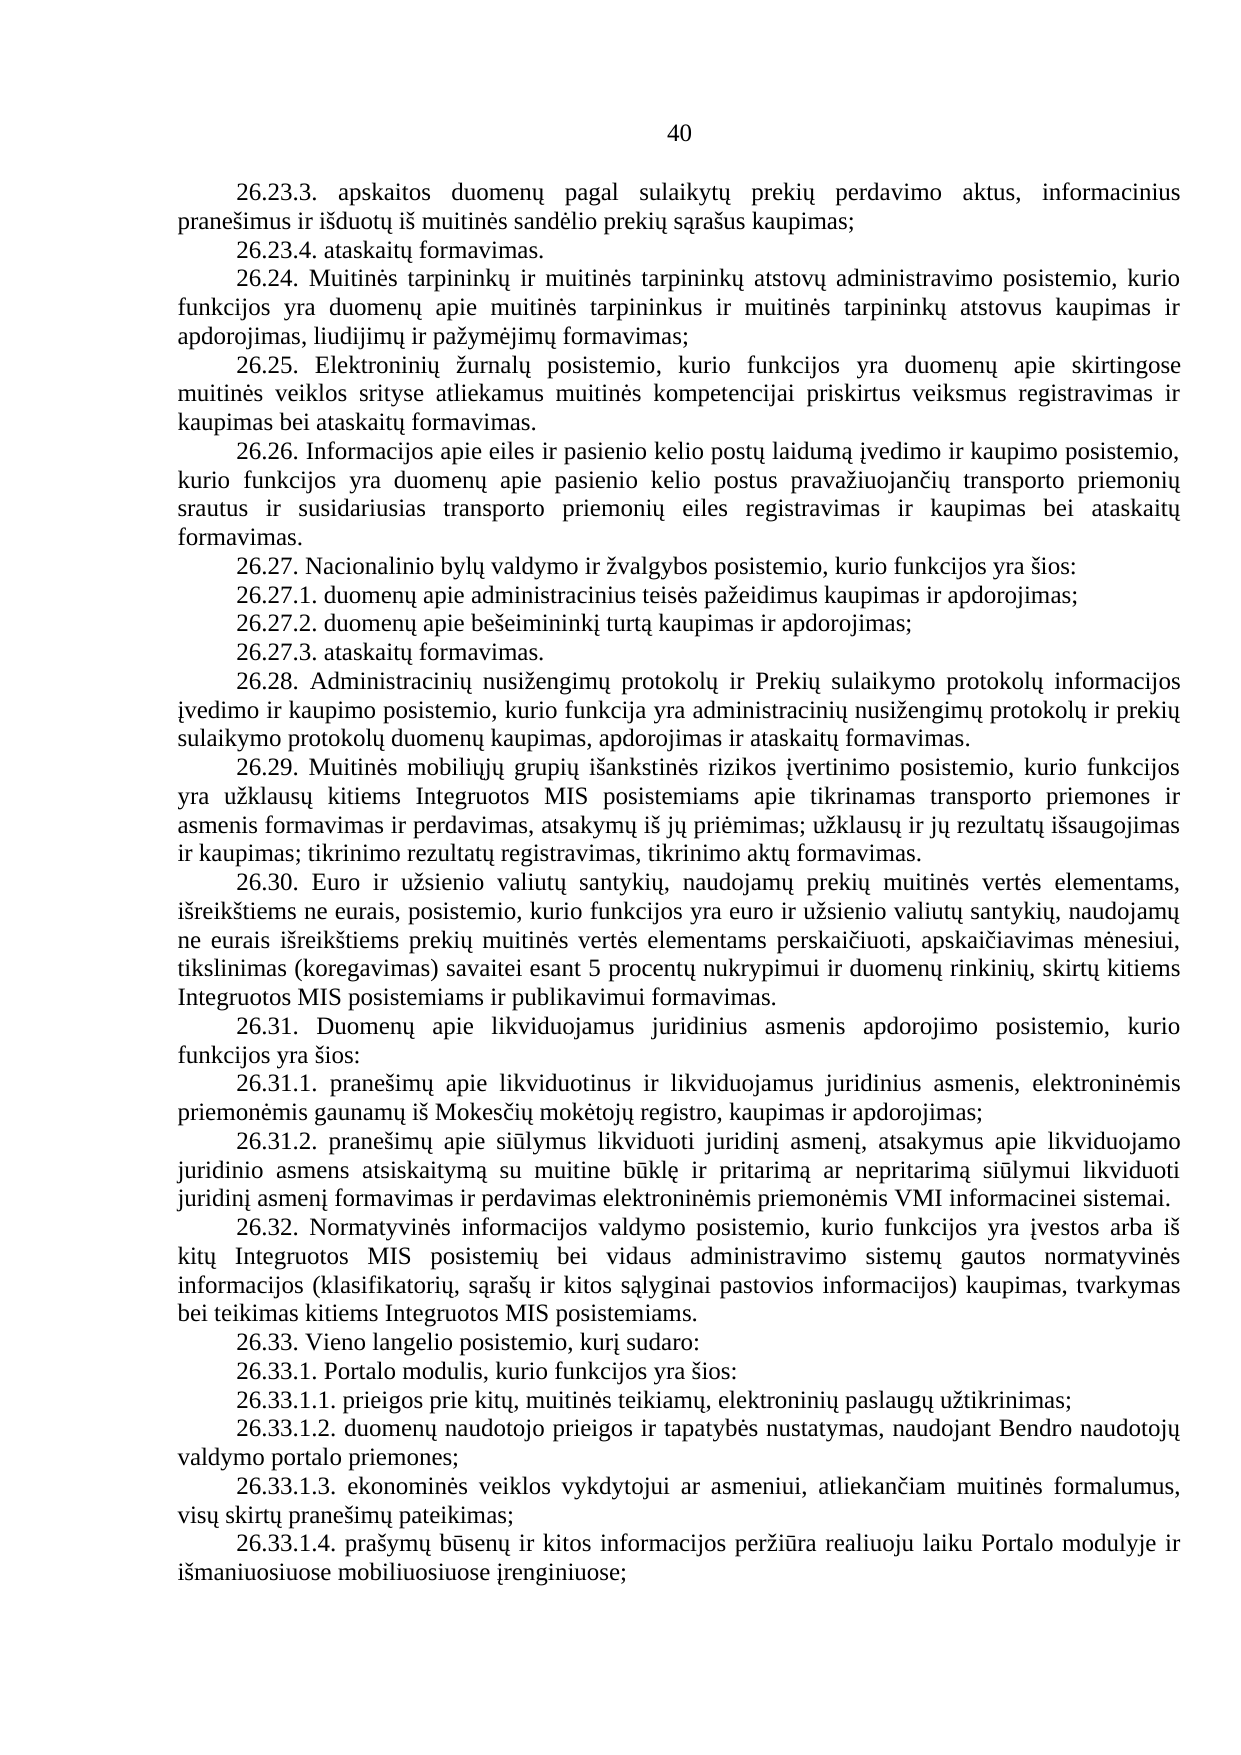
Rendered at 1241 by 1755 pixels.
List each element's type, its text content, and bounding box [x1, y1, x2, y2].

text 26.32. Normatyvinės informacijos valdymo posistemio, kurio funkcijos yra įvestos arba iš kitų Integruotos MIS posistemių bei vidaus administravimo sistemų gautos normatyvinės informacijos (klasifikatorių, sąrašų ir kitos sąlyginai pastovios informacijos) kaupimas, tvarkymas bei teikimas kitiems Integruotos MIS posistemiams. [177, 1212, 1181, 1327]
text 26.31.2. pranešimų apie siūlymus likviduoti juridinį asmenį, atsakymus apie likviduojamo juridinio asmens atsiskaitymą su muitine būklę ir pritarimą ar nepritarimą siūlymui likviduoti juridinį asmenį formavimas ir perdavimas elektroninėmis priemonėmis VMI informacinei sistemai. [177, 1126, 1181, 1212]
text 26.33.1. Portalo modulis, kurio funkcijos yra šios: [177, 1356, 1181, 1385]
text 26.33.1.3. ekonominės veiklos vykdytojui ar asmeniui, atliekančiam muitinės formalumus, visų skirtų pranešimų pateikimas; [177, 1471, 1181, 1528]
text 26.27.1. duomenų apie administracinius teisės pažeidimus kaupimas ir apdorojimas; [177, 580, 1181, 608]
text 26.27.2. duomenų apie bešeimininkį turtą kaupimas ir apdorojimas; [177, 608, 1181, 637]
text 26.33.1.2. duomenų naudotojo prieigos ir tapatybės nustatymas, naudojant Bendro naudotojų valdymo portalo priemones; [177, 1413, 1181, 1471]
text 26.24. Muitinės tarpininkų ir muitinės tarpininkų atstovų administravimo posistemio, kurio funkcijos yra duomenų apie muitinės tarpininkus ir muitinės tarpininkų atstovus kaupimas ir apdorojimas, liudijimų ir pažymėjimų formavimas; [177, 263, 1181, 350]
text 26.28. Administracinių nusižengimų protokolų ir Prekių sulaikymo protokolų informacijos įvedimo ir kaupimo posistemio, kurio funkcija yra administracinių nusižengimų protokolų ir prekių sulaikymo protokolų duomenų kaupimas, apdorojimas ir ataskaitų formavimas. [177, 666, 1181, 752]
text 26.31.1. pranešimų apie likviduotinus ir likviduojamus juridinius asmenis, elektroninėmis priemonėmis gaunamų iš Mokesčių mokėtojų registro, kaupimas ir apdorojimas; [177, 1068, 1181, 1126]
text 26.23.4. ataskaitų formavimas. [177, 235, 1181, 263]
text 26.29. Muitinės mobiliųjų grupių išankstinės rizikos įvertinimo posistemio, kurio funkcijos yra užklausų kitiems Integruotos MIS posistemiams apie tikrinamas transporto priemones ir asmenis formavimas ir perdavimas, atsakymų iš jų priėmimas; užklausų ir jų rezultatų išsaugojimas ir kaupimas; tikrinimo rezultatų registravimas, tikrinimo aktų formavimas. [177, 752, 1181, 867]
text 26.26. Informacijos apie eiles ir pasienio kelio postų laidumą įvedimo ir kaupimo posistemio, kurio funkcijos yra duomenų apie pasienio kelio postus pravažiuojančių transporto priemonių srautus ir susidariusias transporto priemonių eiles registravimas ir kaupimas bei ataskaitų formavimas. [177, 436, 1181, 551]
text 26.33.1.4. prašymų būsenų ir kitos informacijos peržiūra realiuoju laiku Portalo modulyje ir išmaniuosiuose mobiliuosiuose įrenginiuose; [177, 1528, 1181, 1586]
text 26.33.1.1. prieigos prie kitų, muitinės teikiamų, elektroninių paslaugų užtikrinimas; [177, 1385, 1181, 1413]
text 26.27. Nacionalinio bylų valdymo ir žvalgybos posistemio, kurio funkcijos yra šios: [177, 551, 1181, 580]
text 26.23.3. apskaitos duomenų pagal sulaikytų prekių perdavimo aktus, informacinius pranešimus ir išduotų iš muitinės sandėlio prekių sąrašus kaupimas; [177, 177, 1181, 235]
text 26.31. Duomenų apie likviduojamus juridinius asmenis apdorojimo posistemio, kurio funkcijos yra šios: [177, 1011, 1181, 1068]
text 26.33. Vieno langelio posistemio, kurį sudaro: [177, 1327, 1181, 1356]
text 26.30. Euro ir užsienio valiutų santykių, naudojamų prekių muitinės vertės elementams, išreikštiems ne eurais, posistemio, kurio funkcijos yra euro ir užsienio valiutų santykių, naudojamų ne eurais išreikštiems prekių muitinės vertės elementams perskaičiuoti, apskaičiavimas mėnesiui, tikslinimas (koregavimas) savaitei esant 5 procentų nukrypimui ir duomenų rinkinių, skirtų kitiems Integruotos MIS posistemiams ir publikavimui formavimas. [177, 867, 1181, 1011]
text 26.27.3. ataskaitų formavimas. [177, 637, 1181, 666]
text 26.25. Elektroninių žurnalų posistemio, kurio funkcijos yra duomenų apie skirtingose muitinės veiklos srityse atliekamus muitinės kompetencijai priskirtus veiksmus registravimas ir kaupimas bei ataskaitų formavimas. [177, 350, 1181, 436]
